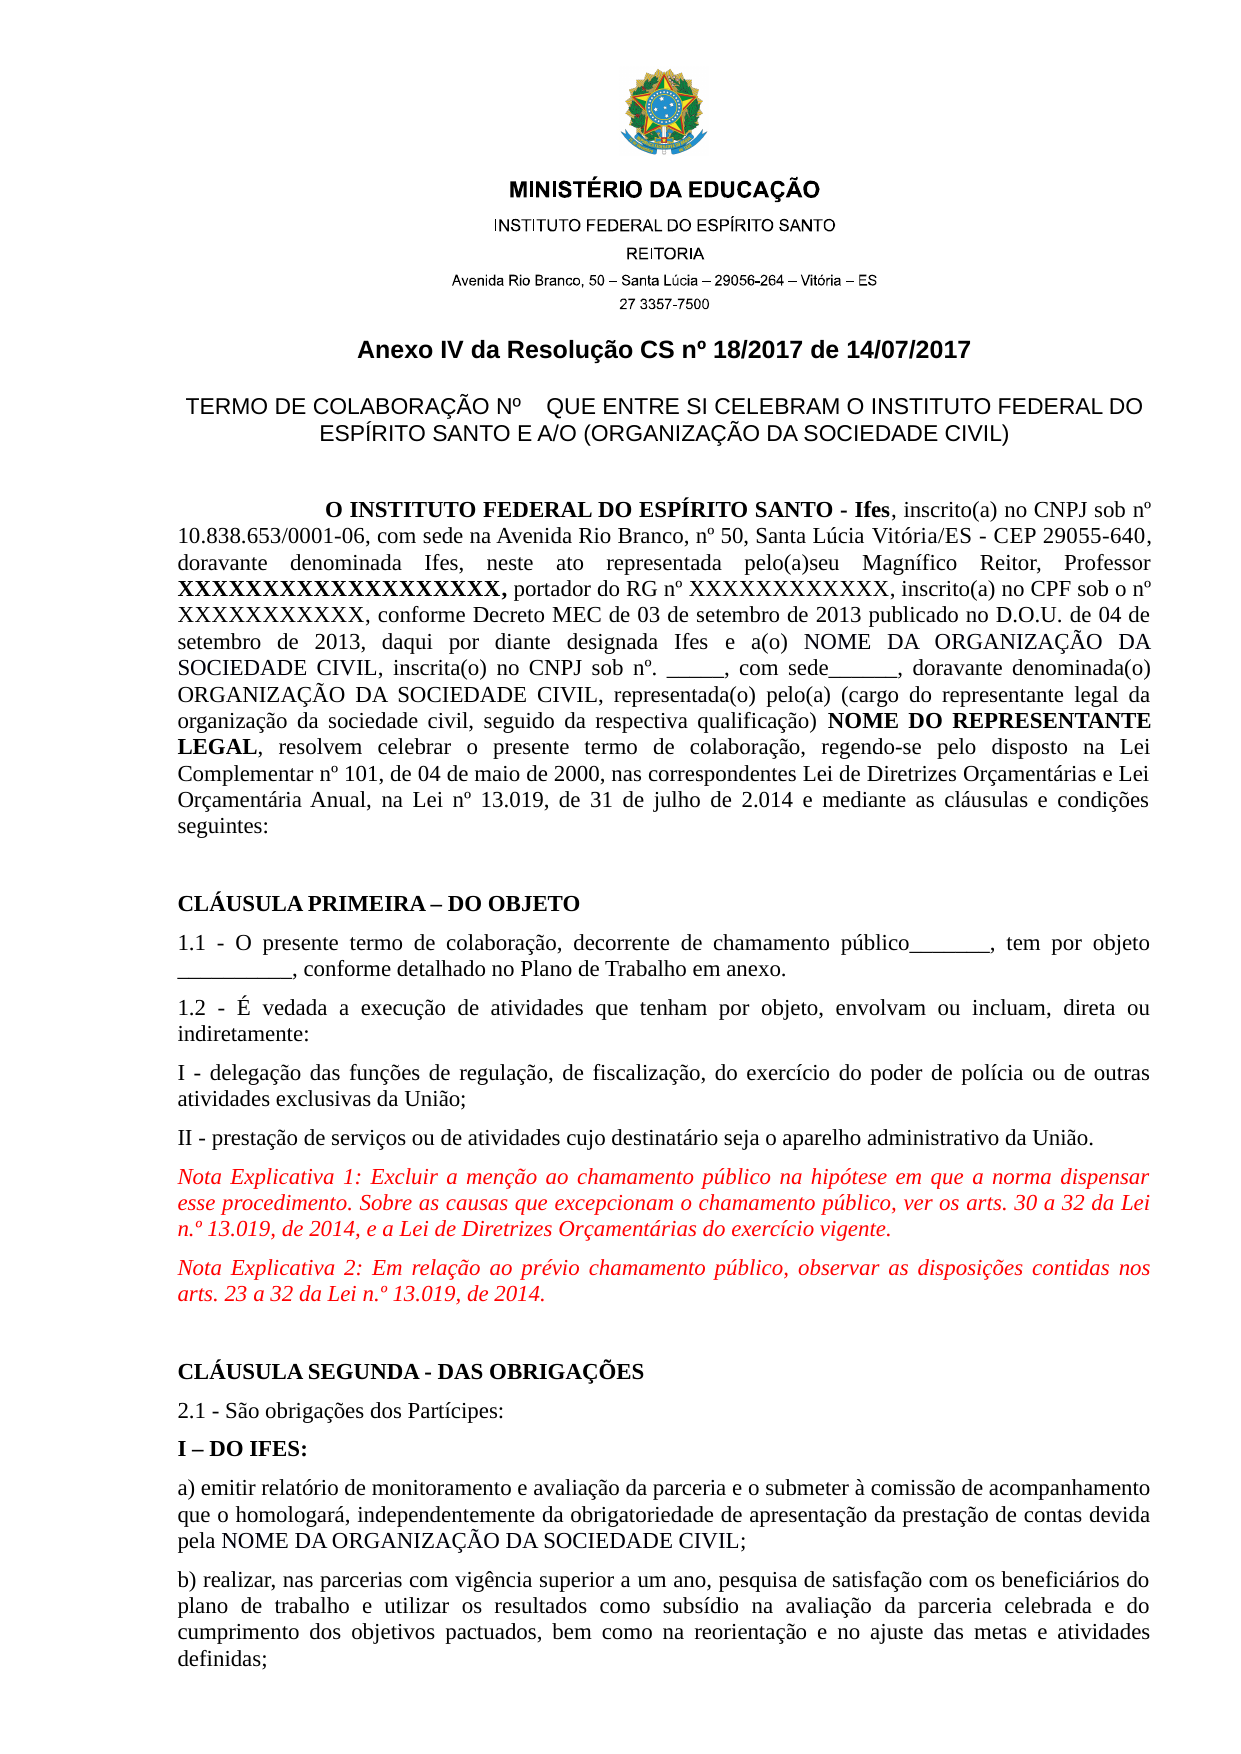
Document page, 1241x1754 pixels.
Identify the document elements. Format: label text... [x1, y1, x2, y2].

text II - prestação de serviços ou de atividades cujo destinatário seja o aparelho administrativo da União. [177, 1124, 1152, 1150]
text Nota Explicativa 2: Em relação ao prévio chamamento público, observar as disposições contidas nos arts. 23 a 32 da Lei n.º 13.019, de 2014. [177, 1254, 1152, 1307]
text O INSTITUTO FEDERAL DO ESPÍRITO SANTO - Ifes, inscrito(a) no CNPJ sob nº 10.838.653/0001-06, com sede na Avenida Rio Branco, nº 50, Santa Lúcia Vitória/ES - CEP 29055-640, doravante denominada Ifes, neste ato representada pelo(a)seu Magnífico Reitor, Professor XXXXXXXXXXXXXXXXXXX, portador do RG nº XXXXXXXXXXXX, inscrito(a) no CPF sob o nº XXXXXXXXXXX, conforme Decreto MEC de 03 de setembro de 2013 publicado no D.O.U. de 04 de setembro de 2013, daqui por diante designada Ifes e a(o) NOME DA ORGANIZAÇÃO DA SOCIEDADE CIVIL, inscrita(o) no CNPJ sob nº. _____, com sede______, doravante denominada(o) ORGANIZAÇÃO DA SOCIEDADE CIVIL, representada(o) pelo(a) (cargo do representante legal da organização da sociedade civil, seguido da respectiva qualificação) NOME DO REPRESENTANTE LEGAL, resolvem celebrar o presente termo de colaboração, regendo-se pelo disposto na Lei Complementar nº 101, de 04 de maio de 2000, nas correspondentes Lei de Diretrizes Orçamentárias e Lei Orçamentária Anual, na Lei nº 13.019, de 31 de julho de 2.014 e mediante as cláusulas e condições seguintes: [177, 496, 1152, 839]
text I – DO IFES: [177, 1436, 1152, 1462]
text 1.2 - É vedada a execução de atividades que tenham por objeto, envolvam ou incluam, direta ou indiretamente: [177, 994, 1152, 1046]
text Anexo IV da Resolução CS nº 18/2017 de 14/07/2017 [177, 335, 1152, 364]
text Nota Explicativa 1: Excluir a menção ao chamamento público na hipótese em que a norma dispensar esse procedimento. Sobre as causas que excepcionam o chamamento público, ver os arts. 30 a 32 da Lei n.º 13.019, de 2014, e a Lei de Diretrizes Orçamentárias do exercício vigente. [177, 1163, 1152, 1242]
text a) emitir relatório de monitoramento e avaliação da parceria e o submeter à comissão de acompanhamento que o homologará, independentemente da obrigatoriedade de apresentação da prestação de contas devida pela NOME DA ORGANIZAÇÃO DA SOCIEDADE CIVIL; [177, 1474, 1152, 1553]
text TERMO DE COLABORAÇÃO Nº QUE ENTRE SI CELEBRAM O INSTITUTO FEDERAL DO ESPÍRITO SANTO E A/O (ORGANIZAÇÃO DA SOCIEDADE CIVIL) [177, 393, 1152, 446]
text 2.1 - São obrigações dos Partícipes: [177, 1397, 1152, 1423]
text CLÁUSULA SEGUNDA - DAS OBRIGAÇÕES [177, 1358, 1152, 1384]
text CLÁUSULA PRIMEIRA – DO OBJETO [177, 890, 1152, 916]
text 1.1 - O presente termo de colaboração, decorrente de chamamento público_______, tem por objeto __________, conforme detalhado no Plano de Trabalho em anexo. [177, 929, 1152, 981]
text I - delegação das funções de regulação, de fiscalização, do exercício do poder de polícia ou de outras atividades exclusivas da União; [177, 1059, 1152, 1112]
text b) realizar, nas parcerias com vigência superior a um ano, pesquisa de satisfação com os beneficiários do plano de trabalho e utilizar os resultados como subsídio na avaliação da parceria celebrada e do cumprimento dos objetivos pactuados, bem como na reorientação e no ajuste das metas e atividades definidas; [177, 1566, 1152, 1671]
